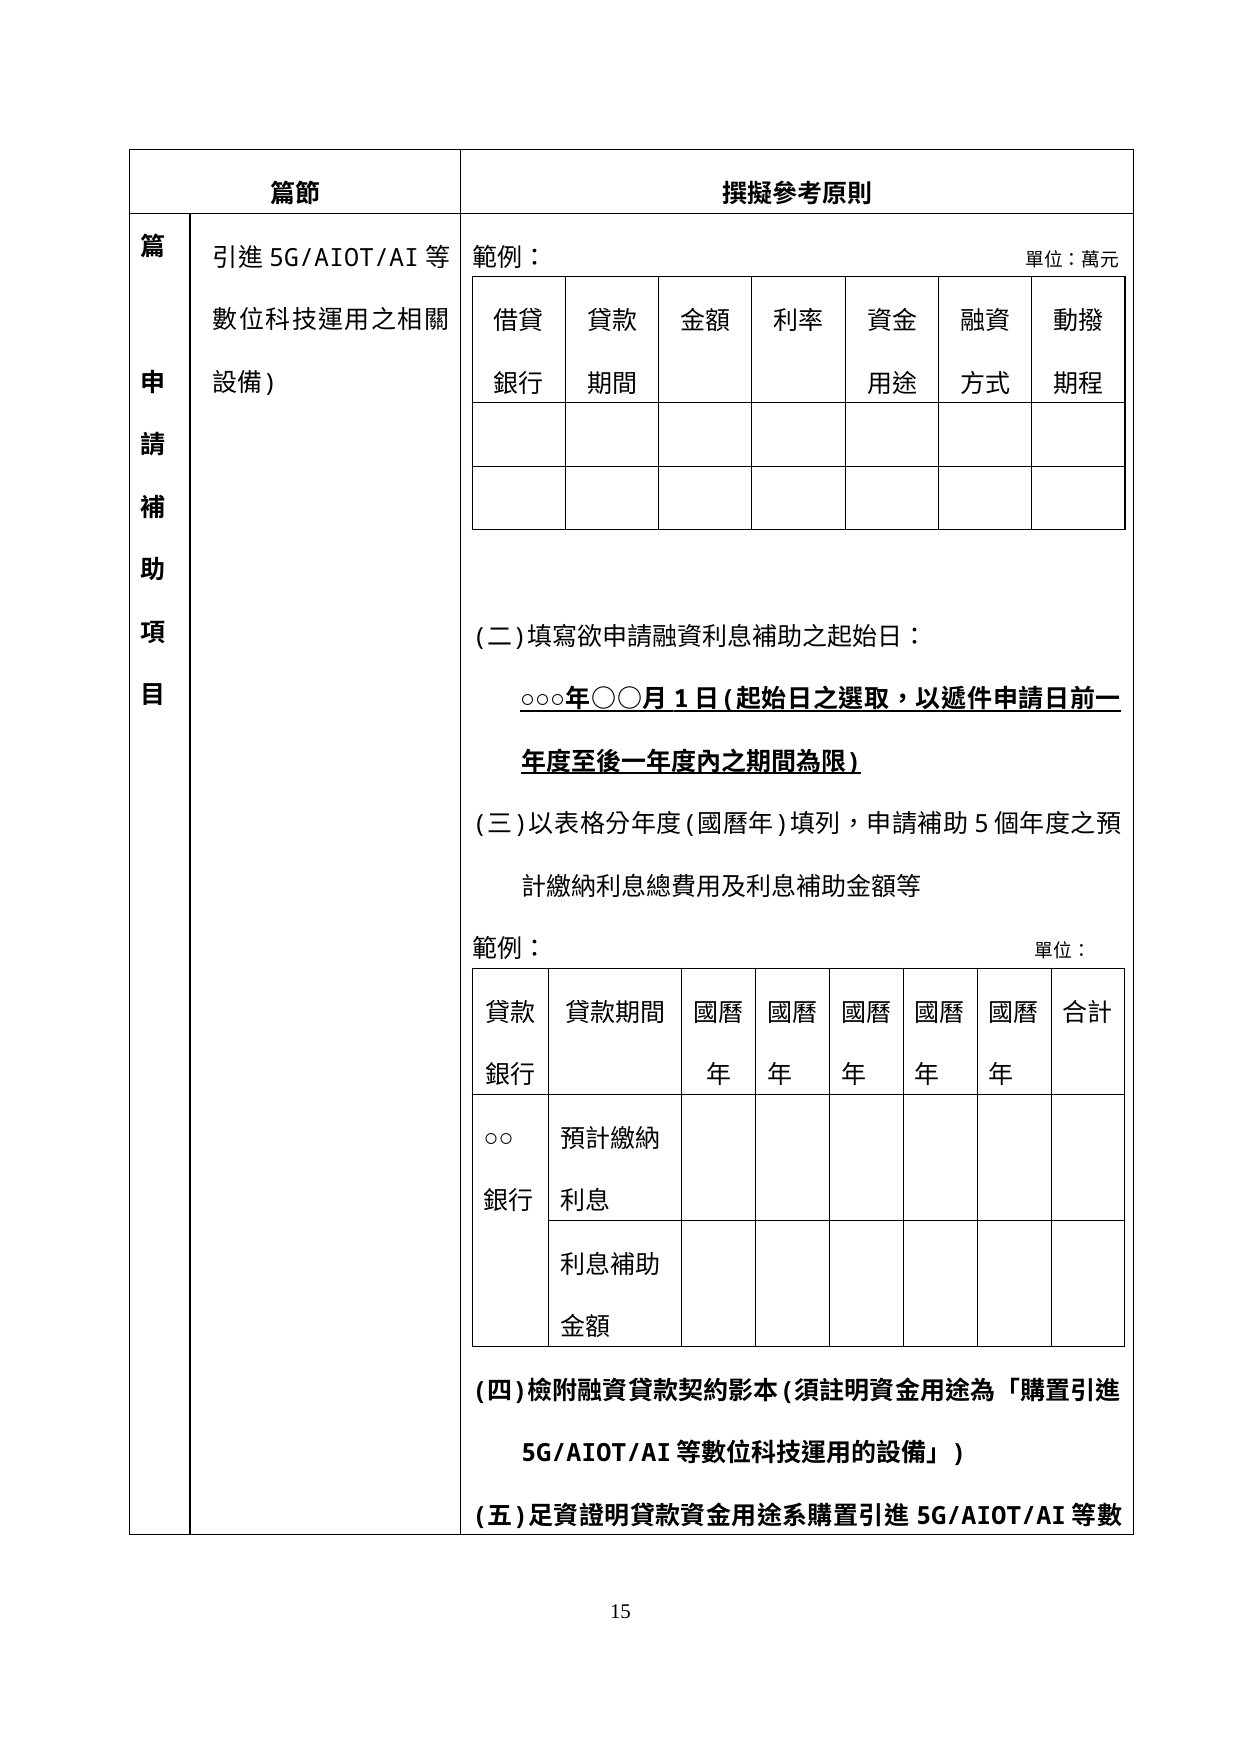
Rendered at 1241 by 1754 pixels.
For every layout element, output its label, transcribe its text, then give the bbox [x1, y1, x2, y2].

table_header 資金用途 [846, 277, 938, 402]
table_cell ○○銀行 [473, 1095, 548, 1346]
table_cell 預計繳納利息 [549, 1095, 681, 1220]
table_cell [846, 467, 938, 529]
table_cell [830, 1095, 903, 1220]
table_cell [1052, 1221, 1124, 1346]
table_cell 範例： 單位：萬元 (二)填寫欲申請融資利息補助之起始日： ○○○年○○月1日(起始日之選取，以遞件申請日前一年度至後一年度內之期間為限) (三)以表格分年度(國曆年)填列，申請補助5個年度之預計繳納利息總費用及利息補助金額等 範例： 單位： (四)檢附融資貸款契約影本(須註明資金用途為「購置引進5G/AIOT/AI等數位科技運用的設備」) (五)足資證明貸款資金用途系購置引進5G/AIOT/AI等數 [461, 214, 1133, 1534]
table_cell 利息補助金額 [549, 1221, 681, 1346]
table_header 金額 [659, 277, 751, 402]
table_cell [830, 1221, 903, 1346]
table_header 利率 [752, 277, 845, 402]
table_cell [566, 403, 658, 466]
table_header 動撥期程 [1032, 277, 1124, 402]
table_cell 引進5G/AIOT/AI等數位科技運用之相關設備) [191, 214, 460, 1534]
table_header 國曆年 [830, 969, 903, 1094]
table_header 融資方式 [939, 277, 1031, 402]
table_header 貸款期間 [566, 277, 658, 402]
table_cell [659, 403, 751, 466]
table_header 合計 [1052, 969, 1124, 1094]
table_cell [939, 467, 1031, 529]
table_header 貸款銀行 [473, 969, 548, 1094]
table_cell [978, 1095, 1051, 1220]
table_header 篇節 [130, 150, 460, 212]
table_cell [682, 1095, 755, 1220]
table_cell [756, 1095, 829, 1220]
table_header 國曆年 [904, 969, 977, 1094]
table_header 國曆年 [682, 969, 755, 1094]
table_cell [756, 1221, 829, 1346]
table_header 國曆年 [756, 969, 829, 1094]
table_cell [939, 403, 1031, 466]
table_header 國曆年 [978, 969, 1051, 1094]
table_cell [1032, 467, 1124, 529]
table_cell [752, 467, 845, 529]
table_header 撰擬參考原則 [461, 150, 1133, 212]
table_cell [846, 403, 938, 466]
table_cell [904, 1221, 977, 1346]
table_cell [473, 403, 565, 466]
table_cell [978, 1221, 1051, 1346]
table_cell [752, 403, 845, 466]
table_cell 篇 申請補助項目 [130, 214, 189, 1534]
table_header 借貸銀行 [473, 277, 565, 402]
table_cell [682, 1221, 755, 1346]
table_header 貸款期間 [549, 969, 681, 1094]
table_cell [1032, 403, 1124, 466]
table_cell [473, 467, 565, 529]
table_cell [566, 467, 658, 529]
table_cell [659, 467, 751, 529]
table_cell [1052, 1095, 1124, 1220]
table_cell [904, 1095, 977, 1220]
